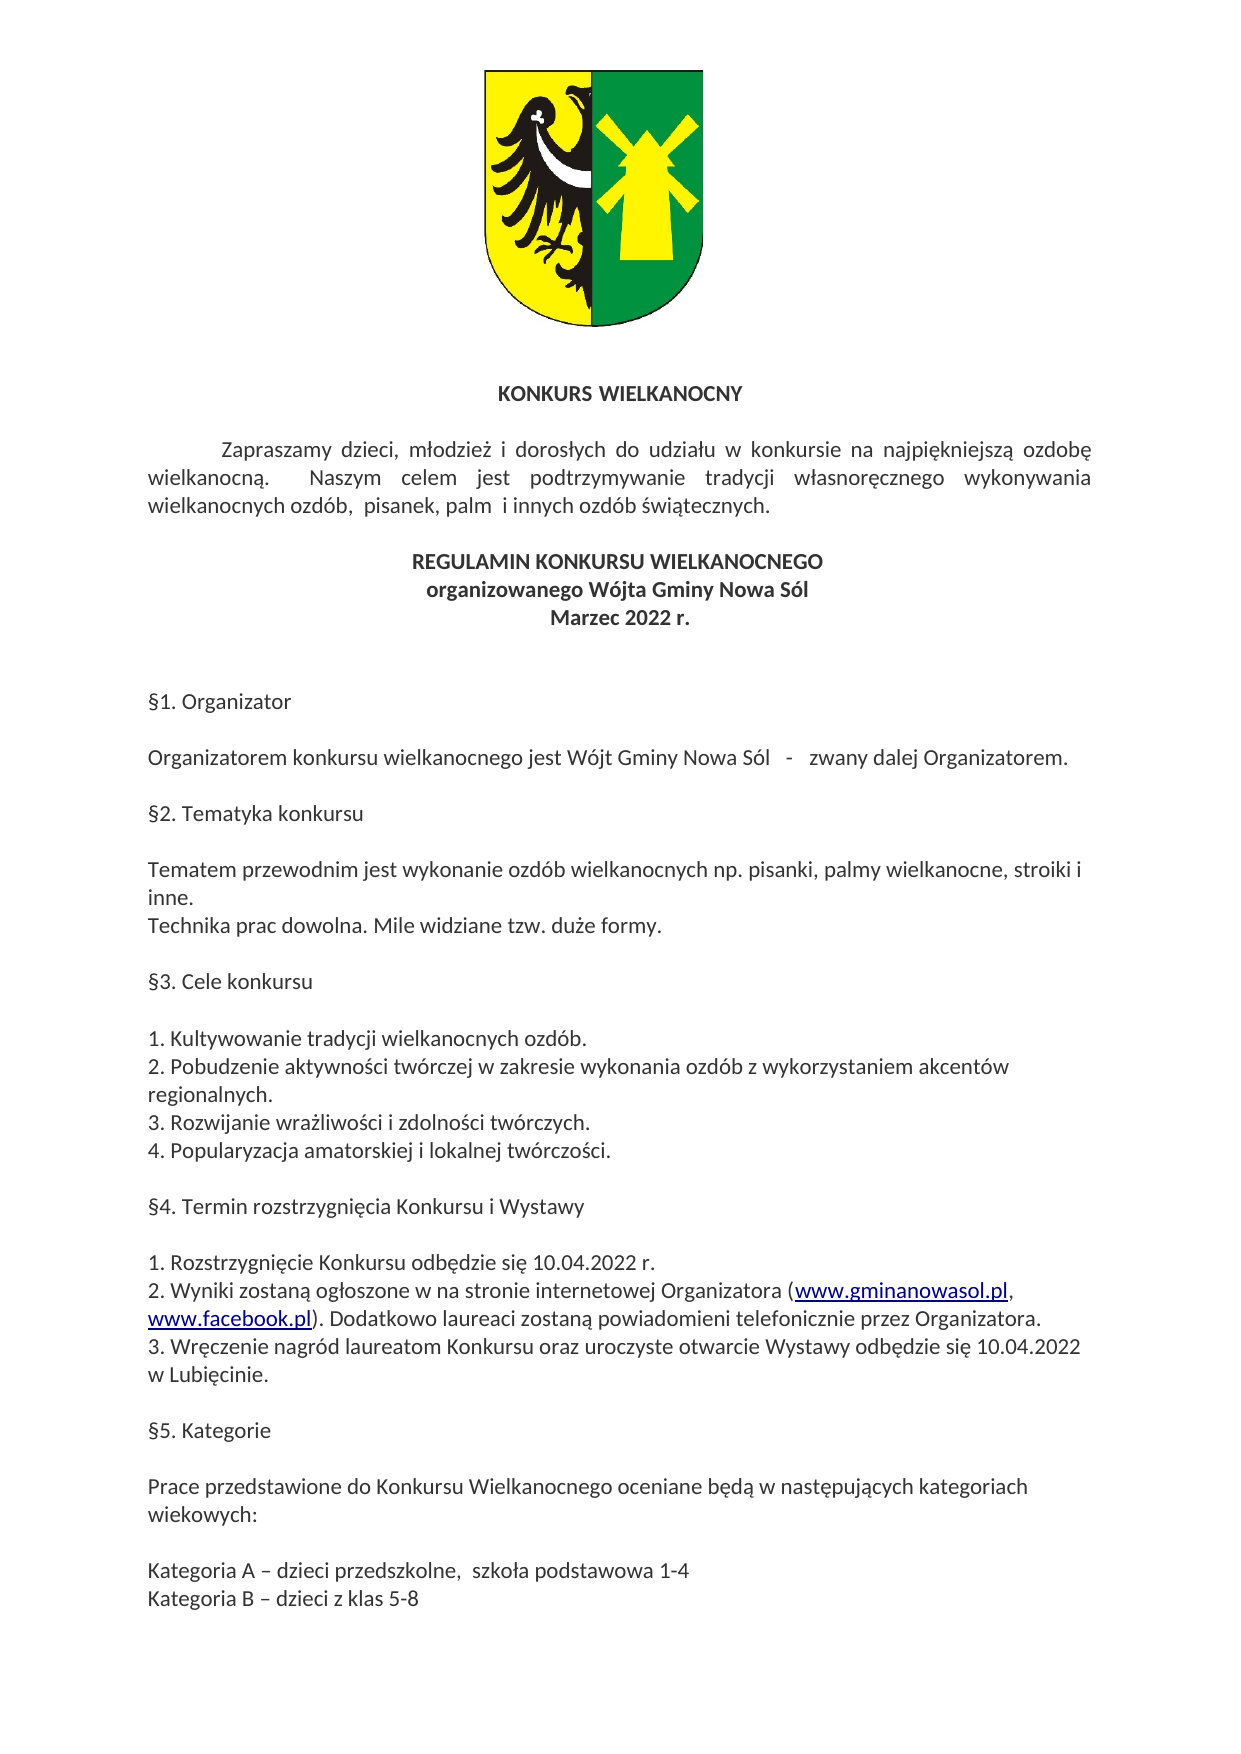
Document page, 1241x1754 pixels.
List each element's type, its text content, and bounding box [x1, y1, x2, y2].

text 1. Rozstrzygnięcie Konkursu odbędzie się 10.04.2022 r. 2. Wyniki zostaną ogłoszone w na stronie internetowej Organizatora (www.gminanowasol.pl, www.facebook.pl). Dodatkowo laureaci zostaną powiadomieni telefonicznie przez Organizatora. 3. Wręczenie nagród laureatom Konkursu oraz uroczyste otwarcie Wystawy odbędzie się 10.04.2022 w Lubięcinie. [148, 1248, 1093, 1388]
text Zapraszamy dzieci, młodzież i dorosłych do udziału w konkursie na najpiękniejszą ozdobę wielkanocną. Naszym celem jest podtrzymywanie tradycji własnoręcznego wykonywania wielkanocnych ozdób, pisanek, palm i innych ozdób świątecznych. [148, 435, 1093, 519]
text REGULAMIN KONKURSU WIELKANOCNEGO [148, 547, 1093, 575]
text Organizatorem konkursu wielkanocnego jest Wójt Gminy Nowa Sól - zwany dalej Organizatorem. §2. Tematyka konkursu [148, 743, 1093, 855]
text 1. Kultywowanie tradycji wielkanocnych ozdób. 2. Pobudzenie aktywności twórczej w zakresie wykonania ozdób z wykorzystaniem akcentów regionalnych. 3. Rozwijanie wrażliwości i zdolności twórczych. 4. Popularyzacja amatorskiej i lokalnej twórczości. §4. Termin rozstrzygnięcia Konkursu i Wystawy [148, 1024, 1093, 1248]
text Tematem przewodnim jest wykonanie ozdób wielkanocnych np. pisanki, palmy wielkanocne, stroiki i inne. [148, 855, 1093, 911]
text §5. Kategorie [148, 1416, 1093, 1472]
text Technika prac dowolna. Mile widziane tzw. duże formy. §3. Cele konkursu [148, 911, 1093, 1024]
text organizowanego Wójta Gminy Nowa Sól Marzec 2022 r. [148, 575, 1093, 631]
text Prace przedstawione do Konkursu Wielkanocnego oceniane będą w następujących kategoriach wiekowych: [148, 1472, 1093, 1556]
text Kategoria A – dzieci przedszkolne, szkoła podstawowa 1-4 Kategoria B – dzieci z klas 5-8 [148, 1556, 1093, 1612]
text KONKURS WIELKANOCNY [148, 378, 1093, 407]
text §1. Organizator [148, 659, 1093, 743]
